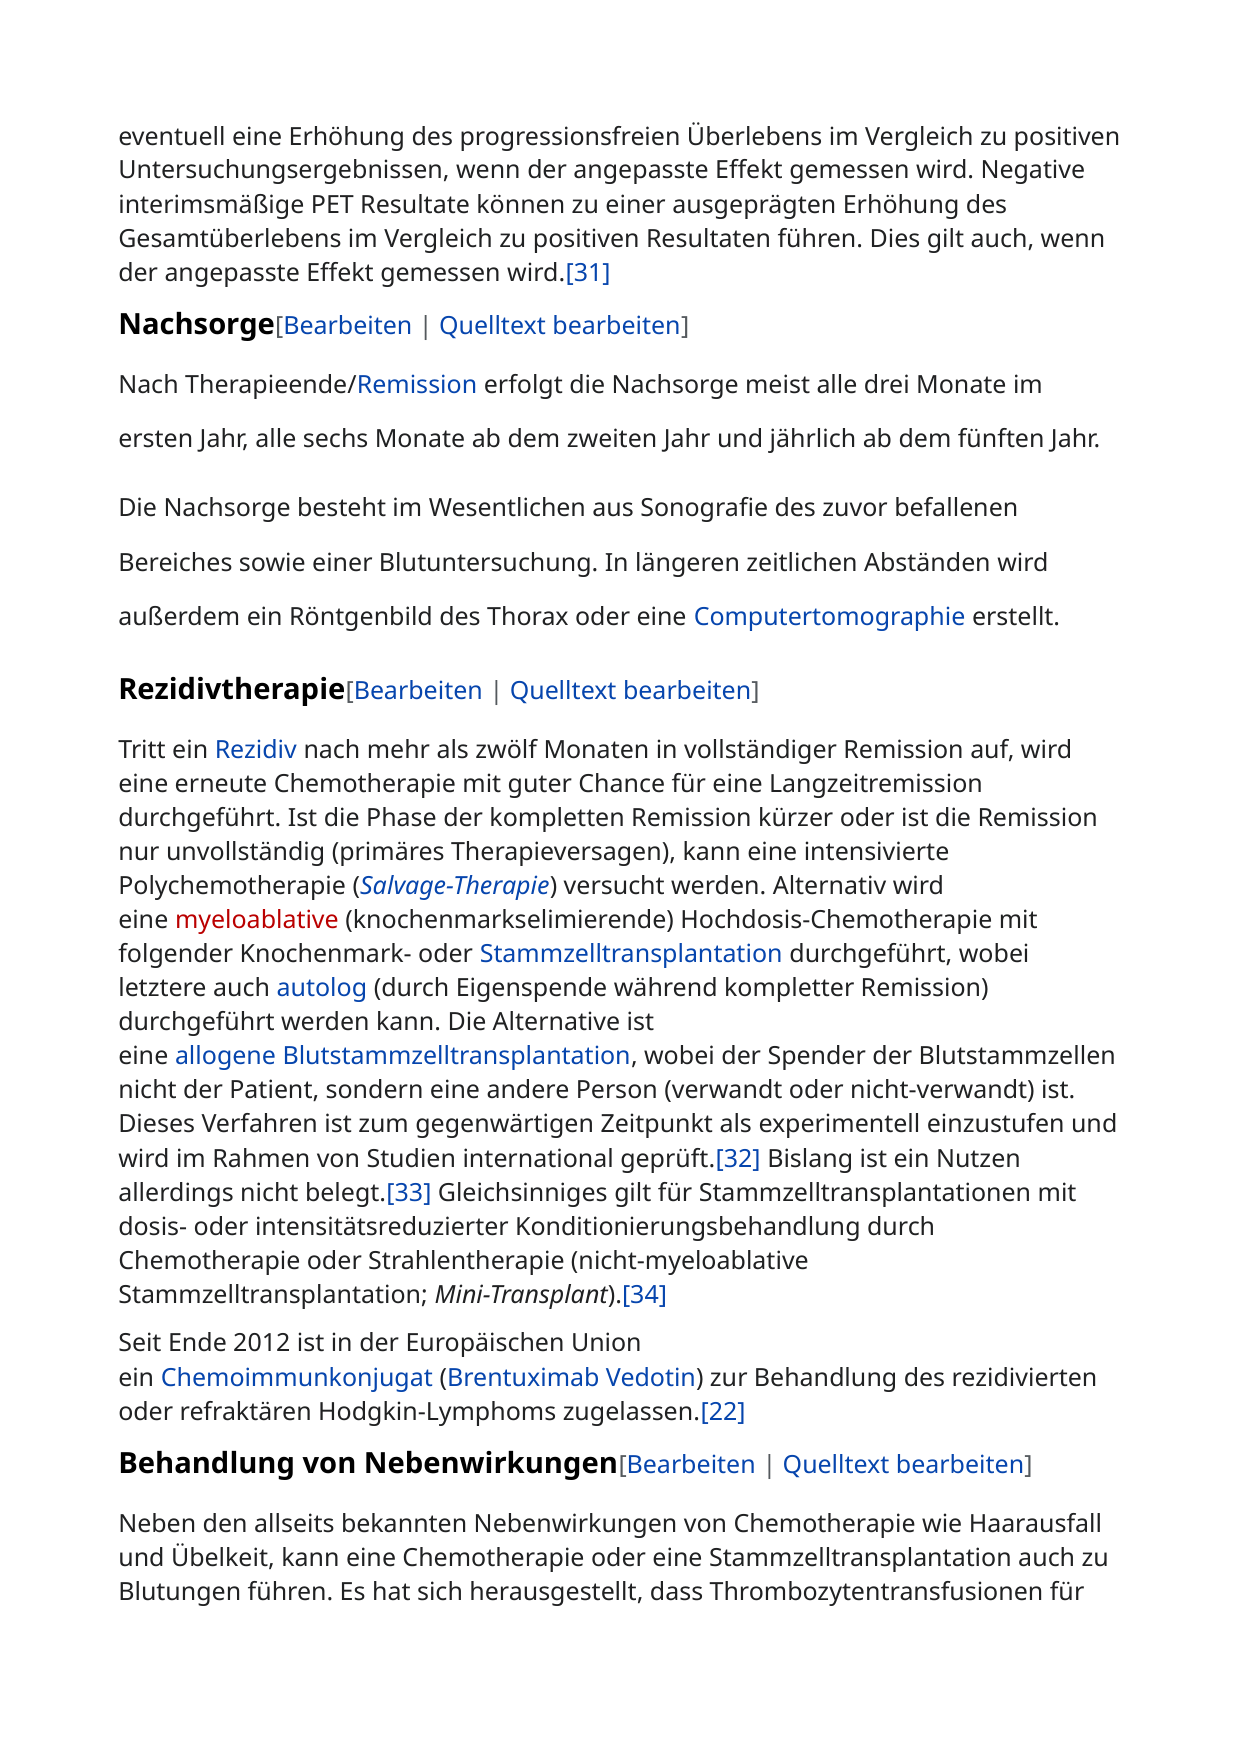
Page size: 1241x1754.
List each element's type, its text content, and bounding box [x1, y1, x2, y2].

text Tritt ein Rezidiv nach mehr als zwölf Monaten in vollständiger Remission auf, wird eine erneute Chemotherapie mit guter Chance für eine Langzeitremission durchgeführt. Ist die Phase der kompletten Remission kürzer oder ist die Remission nur unvollständig (primäres Therapieversagen), kann eine intensivierte Polychemotherapie (Salvage-Therapie) versucht werden. Alternativ wird eine myeloablative (knochenmarkselimierende) Hochdosis-Chemotherapie mit folgender Knochenmark- oder Stammzelltransplantation durchgeführt, wobei letztere auch autolog (durch Eigenspende während kompletter Remission) durchgeführt werden kann. Die Alternative ist eine allogene Blutstammzelltransplantation, wobei der Spender der Blutstammzellen nicht der Patient, sondern eine andere Person (verwandt oder nicht-verwandt) ist. Dieses Verfahren ist zum gegenwärtigen Zeitpunkt als experimentell einzustufen und wird im Rahmen von Studien international geprüft.[32] Bislang ist ein Nutzen allerdings nicht belegt.[33] Gleichsinniges gilt für Stammzelltransplantationen mit dosis- oder intensitätsreduzierter Konditionierungsbehandlung durch Chemotherapie oder Strahlentherapie (nicht-myeloablative Stammzelltransplantation; Mini-Transplant).[34] [118, 731, 1122, 1311]
text Seit Ende 2012 ist in der Europäischen Union ein Chemoimmunkonjugat (Brentuximab Vedotin) zur Behandlung des rezidivierten oder refraktären Hodgkin-Lymphoms zugelassen.[22] [118, 1325, 1122, 1427]
text Nach Therapieende/Remission erfolgt die Nachsorge meist alle drei Monate im ersten Jahr, alle sechs Monate ab dem zweiten Jahr und jährlich ab dem fünften Jahr. [118, 366, 1122, 455]
subtitle Rezidivtherapie[Bearbeiten | Quelltext bearbeiten] [118, 668, 1122, 708]
text eventuell eine Erhöhung des progressionsfreien Überlebens im Vergleich zu positiven Untersuchungsergebnissen, wenn der angepasste Effekt gemessen wird. Negative interimsmäßige PET Resultate können zu einer ausgeprägten Erhöhung des Gesamtüberlebens im Vergleich zu positiven Resultaten führen. Dies gilt auch, wenn der angepasste Effekt gemessen wird.[31] [118, 118, 1122, 288]
subtitle Nachsorge[Bearbeiten | Quelltext bearbeiten] [118, 303, 1122, 343]
subtitle Behandlung von Nebenwirkungen[Bearbeiten | Quelltext bearbeiten] [118, 1442, 1122, 1482]
text Die Nachsorge besteht im Wesentlichen aus Sonografie des zuvor befallenen Bereiches sowie einer Blutuntersuchung. In längeren zeitlichen Abständen wird außerdem ein Röntgenbild des Thorax oder eine Computertomographie erstellt. [118, 490, 1122, 633]
text Neben den allseits bekannten Nebenwirkungen von Chemotherapie wie Haarausfall und Übelkeit, kann eine Chemotherapie oder eine Stammzelltransplantation auch zu Blutungen führen. Es hat sich herausgestellt, dass Thrombozytentransfusionen für [118, 1505, 1122, 1607]
